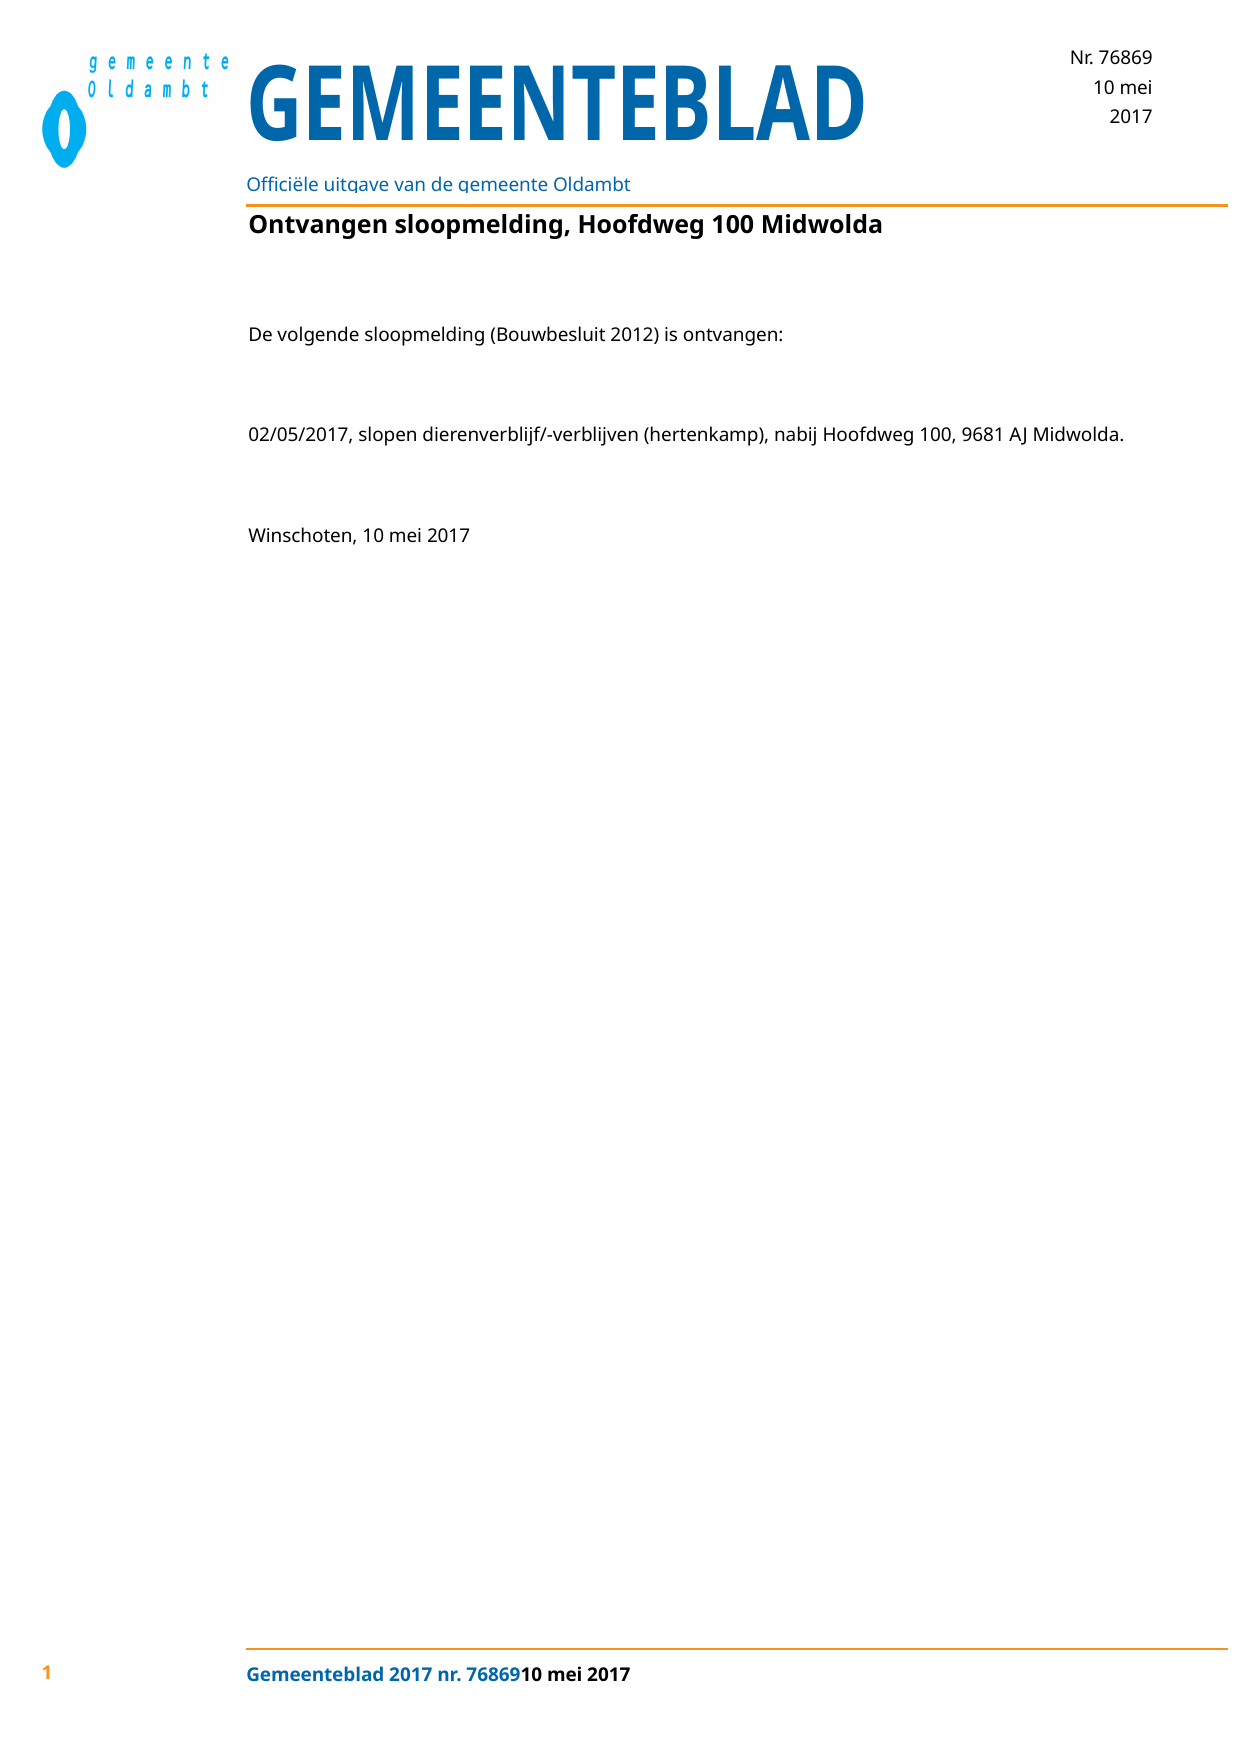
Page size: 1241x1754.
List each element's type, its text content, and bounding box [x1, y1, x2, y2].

text De volgende sloopmelding (Bouwbesluit 2012) is ontvangen: [248, 321, 1152, 346]
text Winschoten, 10 mei 2017 [248, 522, 1152, 548]
picture [41, 47, 231, 172]
text 02/05/2017, slopen dierenverblijf/-verblijven (hertenkamp), nabij Hoofdweg 100, 9681 AJ Midwolda. [248, 422, 1152, 447]
text Ontvangen sloopmelding, Hoofdweg 100 Midwolda [248, 207, 1152, 241]
